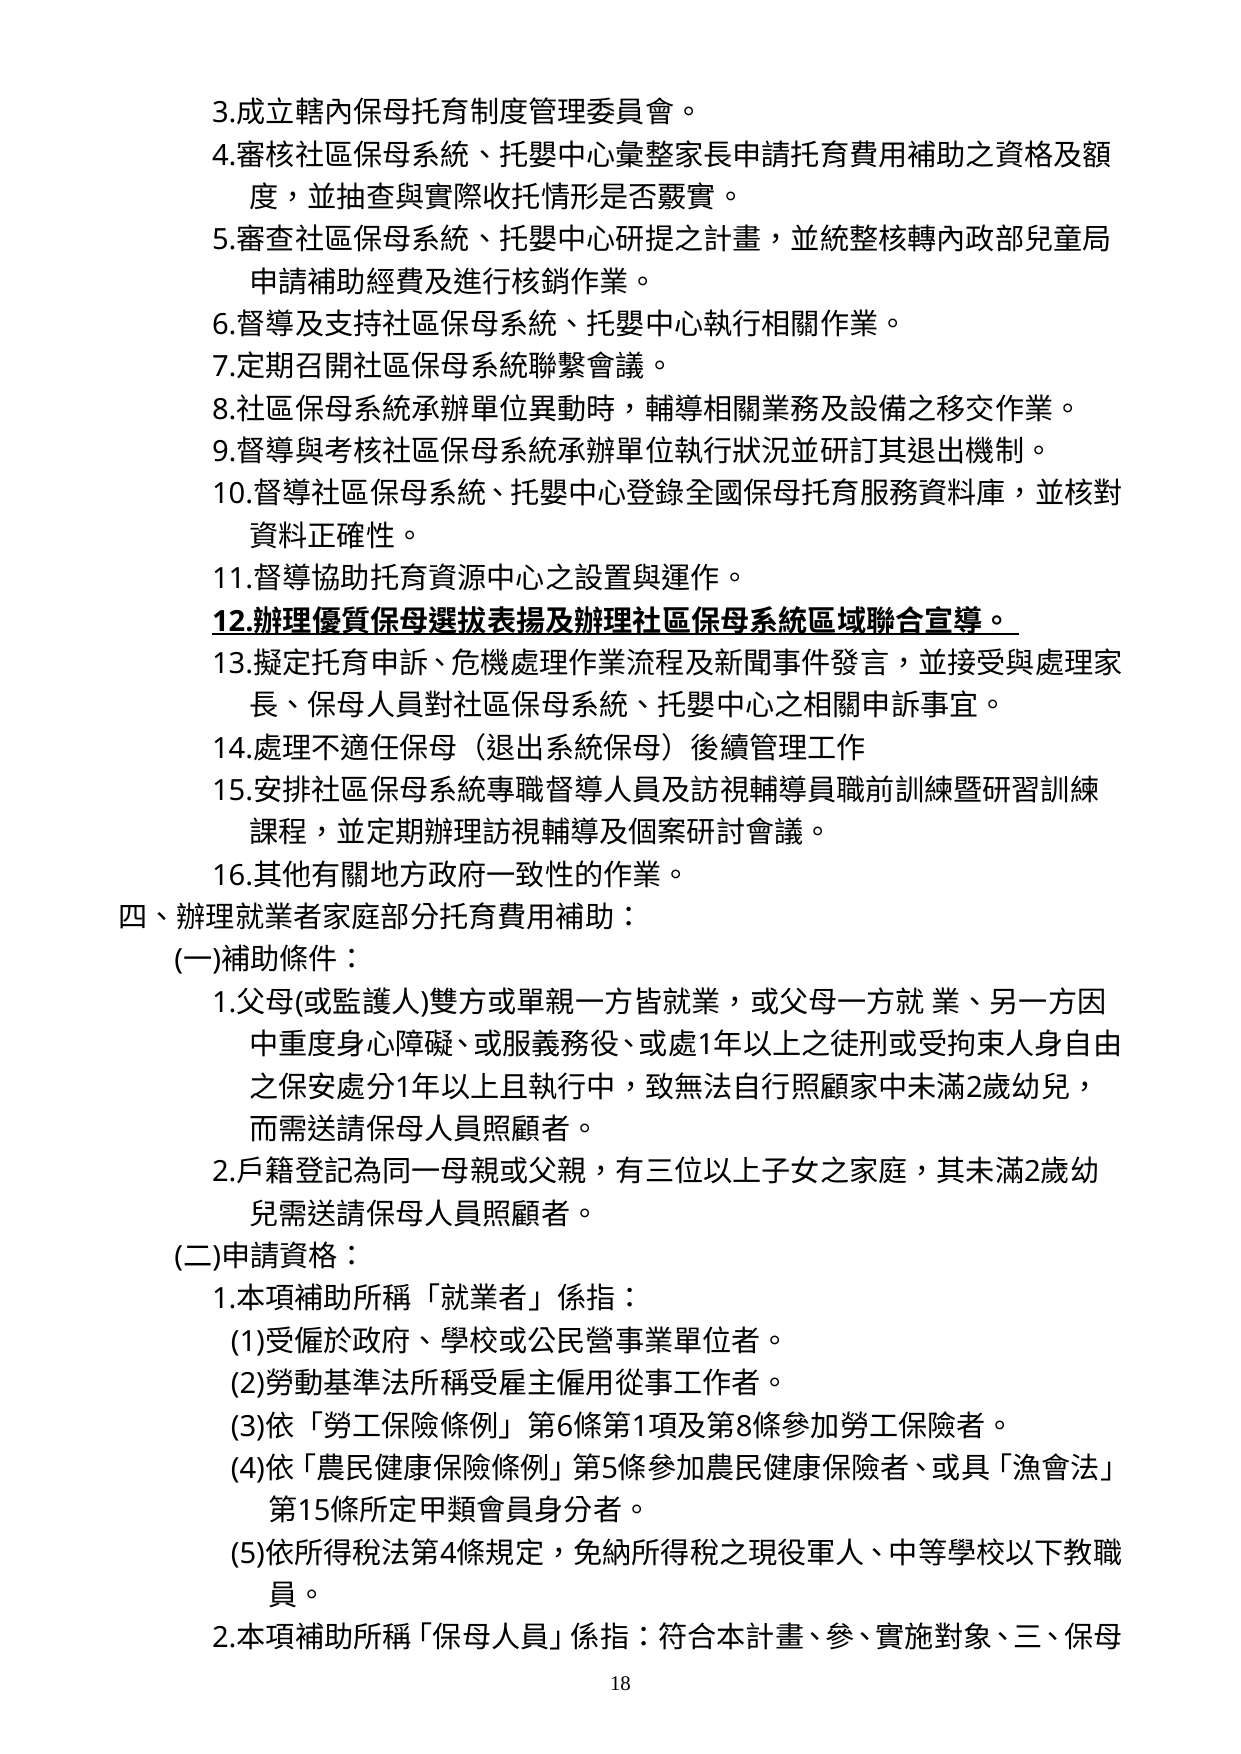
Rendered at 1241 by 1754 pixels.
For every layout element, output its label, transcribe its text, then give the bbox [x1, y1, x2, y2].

text 四、辦理就業者家庭部分托育費用補助： [118, 894, 1122, 936]
text (5)依所得稅法第4條規定，免納所得稅之現役軍人、中等學校以下教職員。 [231, 1529, 1122, 1614]
text (一)補助條件： [118, 936, 1122, 978]
text 14.處理不適任保母（退出系統保母）後續管理工作 [212, 724, 1122, 767]
text 2.本項補助所稱「保母人員」係指：符合本計畫、參、實施對象、三、保母 [212, 1614, 1122, 1656]
text 1.父母(或監護人)雙方或單親一方皆就業，或父母一方就 業、另一方因中重度身心障礙、或服義務役、或處1年以上之徒刑或受拘束人身自由之保安處分1年以上且執行中，致無法自行照顧家中未滿2歲幼兒，而需送請保母人員照顧者。 [212, 978, 1122, 1148]
text 6.督導及支持社區保母系統、托嬰中心執行相關作業。 [212, 300, 1122, 343]
text 7.定期召開社區保母系統聯繫會議。 [212, 343, 1122, 385]
text (4)依「農民健康保險條例」第5條參加農民健康保險者、或具「漁會法」第15條所定甲類會員身分者。 [231, 1444, 1122, 1529]
text 3.成立轄內保母托育制度管理委員會。 [212, 89, 1122, 131]
text 1.本項補助所稱「就業者」係指： [118, 1275, 1122, 1317]
text 15.安排社區保母系統專職督導人員及訪視輔導員職前訓練暨研習訓練課程，並定期辦理訪視輔導及個案研討會議。 [212, 767, 1122, 851]
text (1)受僱於政府、學校或公民營事業單位者。 [231, 1317, 1122, 1360]
text 13.擬定托育申訴、危機處理作業流程及新聞事件發言，並接受與處理家長、保母人員對社區保母系統、托嬰中心之相關申訴事宜。 [212, 639, 1122, 724]
text 16.其他有關地方政府一致性的作業。 [212, 851, 1122, 894]
text (二)申請資格： [118, 1232, 1122, 1275]
text (3)依「勞工保險條例」第6條第1項及第8條參加勞工保險者。 [231, 1402, 1122, 1444]
text 9.督導與考核社區保母系統承辦單位執行狀況並研訂其退出機制。 [212, 428, 1122, 470]
text 2.戶籍登記為同一母親或父親，有三位以上子女之家庭，其未滿2歲幼兒需送請保母人員照顧者。 [212, 1148, 1122, 1232]
text 8.社區保母系統承辦單位異動時，輔導相關業務及設備之移交作業。 [212, 385, 1122, 428]
text 12.辦理優質保母選拔表揚及辦理社區保母系統區域聯合宣導。 [212, 597, 1122, 639]
text 10.督導社區保母系統、托嬰中心登錄全國保母托育服務資料庫，並核對資料正確性。 [212, 470, 1122, 555]
text 5.審查社區保母系統、托嬰中心研提之計畫，並統整核轉內政部兒童局申請補助經費及進行核銷作業。 [212, 216, 1122, 300]
text 11.督導協助托育資源中心之設置與運作。 [212, 555, 1122, 597]
text (2)勞動基準法所稱受雇主僱用從事工作者。 [231, 1360, 1122, 1402]
text 4.審核社區保母系統、托嬰中心彙整家長申請托育費用補助之資格及額度，並抽查與實際收托情形是否覈實。 [212, 131, 1122, 216]
